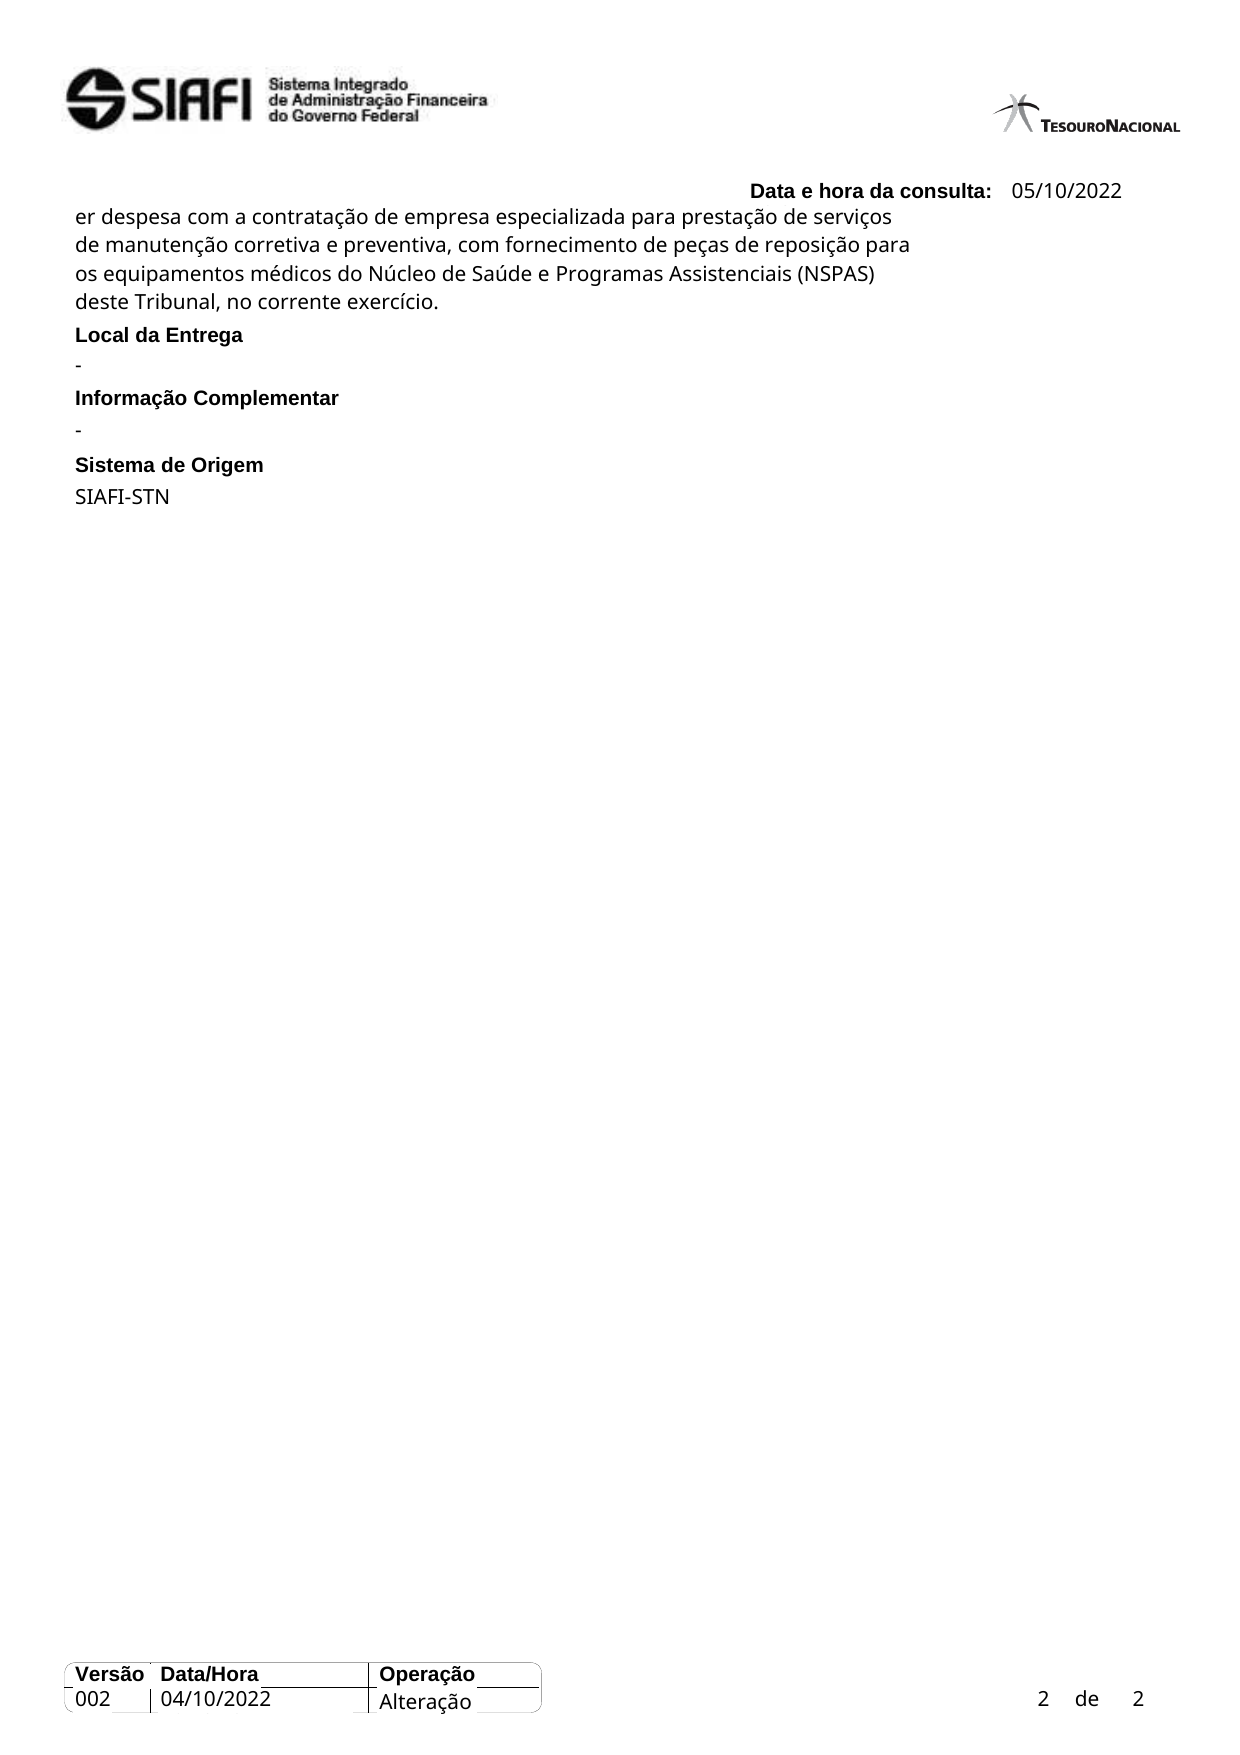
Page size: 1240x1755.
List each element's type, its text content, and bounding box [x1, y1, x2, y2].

text - [75, 415, 991, 443]
subtitle Local da Entrega [75, 323, 991, 347]
subtitle Sistema de Origem [75, 453, 991, 477]
text Atender despesa com a contratação de empresa especializada para prestação de serviços de manutenção corretiva e preventiva, com fornecimento de peças de reposição para os equipamentos médicos do Núcleo de Saúde e Programas Assistenciais (NSPAS) deste Tribunal, no corrente exercício. [75, 202, 922, 316]
text - [75, 350, 991, 379]
subtitle Informação Complementar [75, 386, 991, 410]
text SIAFI-STN [75, 482, 991, 511]
